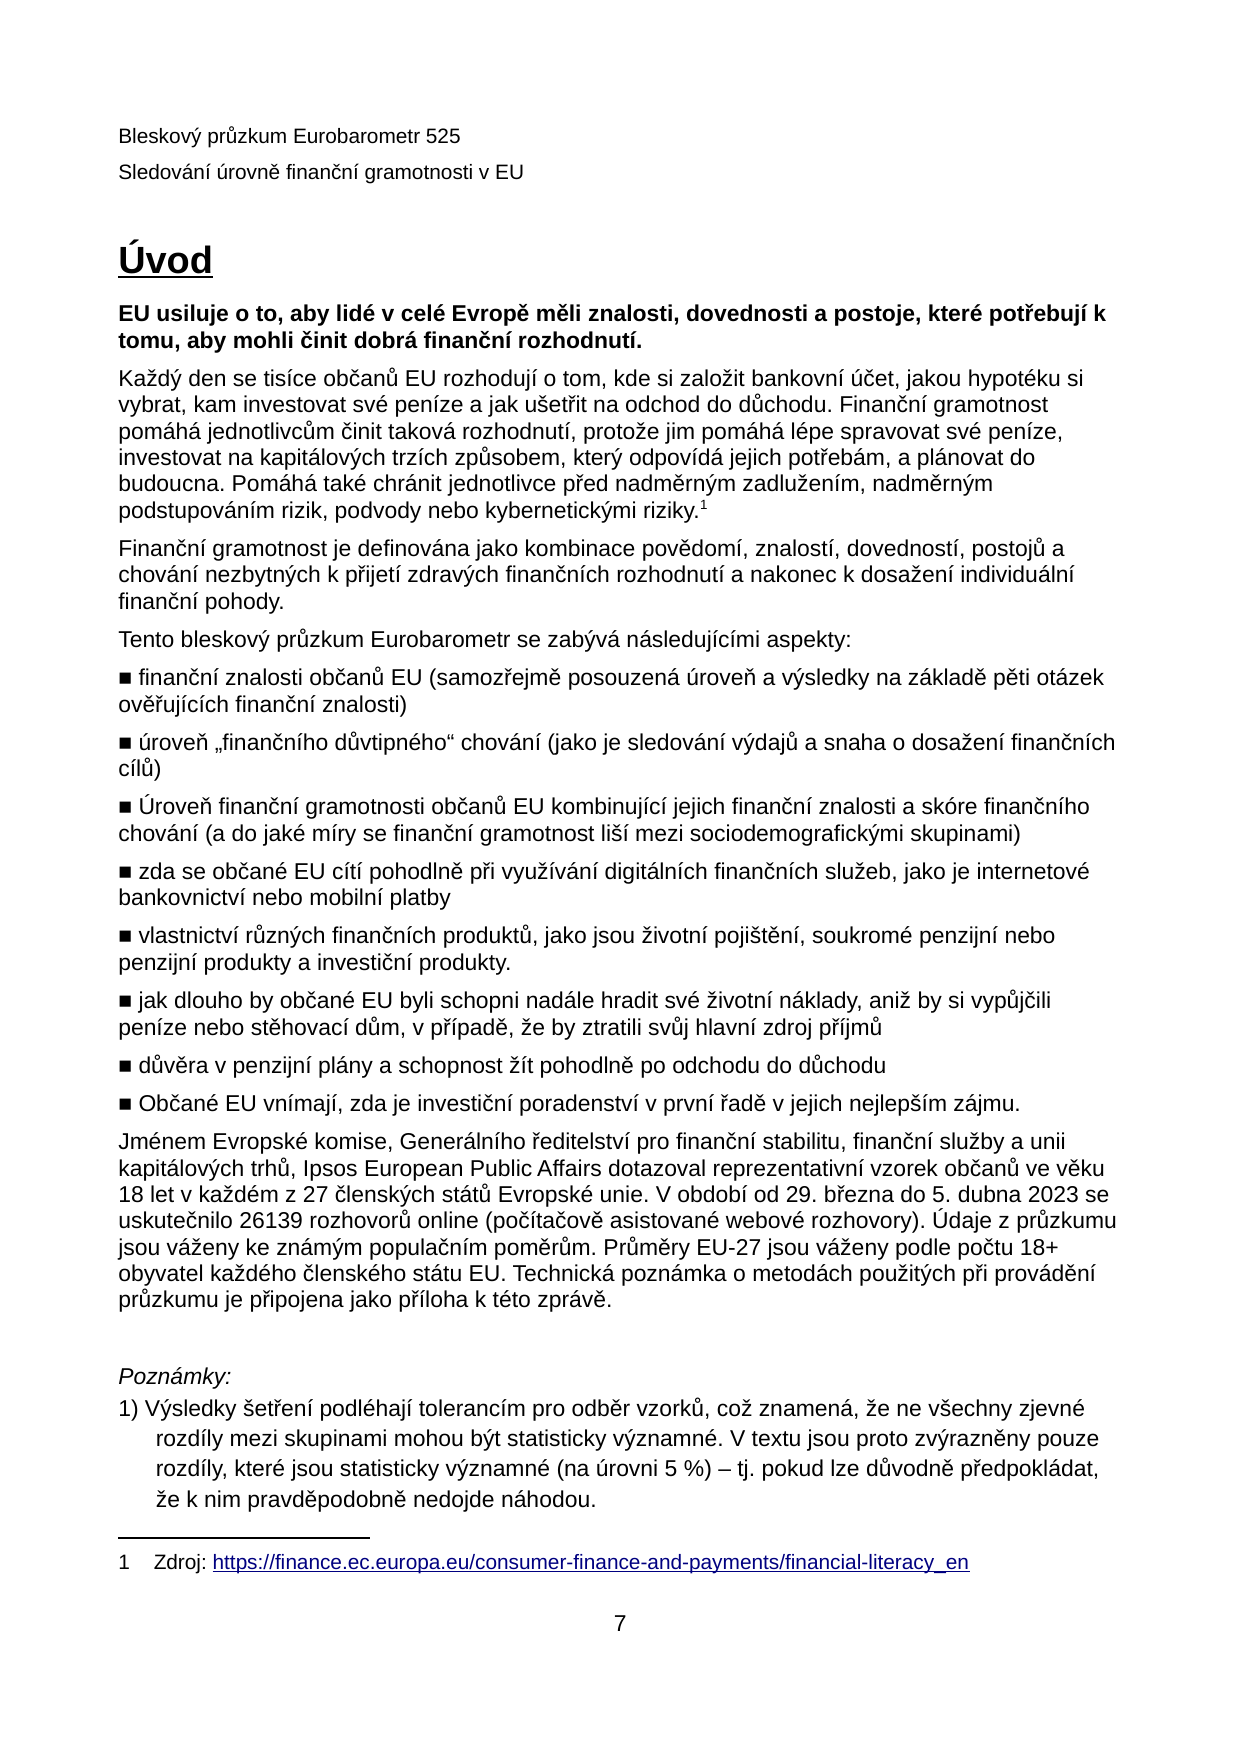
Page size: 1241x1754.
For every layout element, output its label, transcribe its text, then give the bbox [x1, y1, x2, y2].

text Každý den se tisíce občanů EU rozhodují o tom, kde si založit bankovní účet, jakou hypotéku si vybrat, kam investovat své peníze a jak ušetřit na odchod do důchodu. Finanční gramotnost pomáhá jednotlivcům činit taková rozhodnutí, protože jim pomáhá lépe spravovat své peníze, investovat na kapitálových trzích způsobem, který odpovídá jejich potřebám, a plánovat do budoucna. Pomáhá také chránit jednotlivce před nadměrným zadlužením, nadměrným podstupováním rizik, podvody nebo kybernetickými riziky. [118, 365, 1122, 523]
text ■ důvěra v penzijní plány a schopnost žít pohodlně po odchodu do důchodu [118, 1052, 1122, 1078]
text ■ Úroveň finanční gramotnosti občanů EU kombinující jejich finanční znalosti a skóre finančního chování (a do jaké míry se finanční gramotnost liší mezi sociodemografickými skupinami) [118, 793, 1122, 846]
text Zdroj: https://finance.ec.europa.eu/consumer-finance-and-payments/financial-literacy_en [118, 1550, 1122, 1574]
text ■ zda se občané EU cítí pohodlně při využívání digitálních finančních služeb, jako je internetové bankovnictví nebo mobilní platby [118, 858, 1122, 911]
text Poznámky: [118, 1363, 1122, 1389]
text EU usiluje o to, aby lidé v celé Evropě měli znalosti, dovednosti a postoje, které potřebují k tomu, aby mohli činit dobrá finanční rozhodnutí. [118, 300, 1122, 353]
text ■ jak dlouho by občané EU byli schopni nadále hradit své životní náklady, aniž by si vypůjčili peníze nebo stěhovací dům, v případě, že by ztratili svůj hlavní zdroj příjmů [118, 987, 1122, 1040]
subtitle Úvod [118, 238, 1122, 282]
text 1) Výsledky šetření podléhají tolerancím pro odběr vzorků, což znamená, že ne všechny zjevné rozdíly mezi skupinami mohou být statisticky významné. V textu jsou proto zvýrazněny pouze rozdíly, které jsou statisticky významné (na úrovni 5 %) – tj. pokud lze důvodně předpokládat, že k nim pravděpodobně nedojde náhodou. [118, 1395, 1122, 1512]
text Jménem Evropské komise, Generálního ředitelství pro finanční stabilitu, finanční služby a unii kapitálových trhů, Ipsos European Public Affairs dotazoval reprezentativní vzorek občanů ve věku 18 let v každém z 27 členských států Evropské unie. V období od 29. března do 5. dubna 2023 se uskutečnilo 26139 rozhovorů online (počítačově asistované webové rozhovory). Údaje z průzkumu jsou váženy ke známým populačním poměrům. Průměry EU-27 jsou váženy podle počtu 18+ obyvatel každého členského státu EU. Technická poznámka o metodách použitých při provádění průzkumu je připojena jako příloha k této zprávě. [118, 1128, 1122, 1313]
text ■ vlastnictví různých finančních produktů, jako jsou životní pojištění, soukromé penzijní nebo penzijní produkty a investiční produkty. [118, 922, 1122, 975]
text ■ finanční znalosti občanů EU (samozřejmě posouzená úroveň a výsledky na základě pěti otázek ověřujících finanční znalosti) [118, 664, 1122, 717]
text ■ Občané EU vnímají, zda je investiční poradenství v první řadě v jejich nejlepším zájmu. [118, 1090, 1122, 1116]
text ■ úroveň „finančního důvtipného“ chování (jako je sledování výdajů a snaha o dosažení finančních cílů) [118, 729, 1122, 781]
text Tento bleskový průzkum Eurobarometr se zabývá následujícími aspekty: [118, 626, 1122, 652]
text Finanční gramotnost je definována jako kombinace povědomí, znalostí, dovedností, postojů a chování nezbytných k přijetí zdravých finančních rozhodnutí a nakonec k dosažení individuální finanční pohody. [118, 535, 1122, 614]
